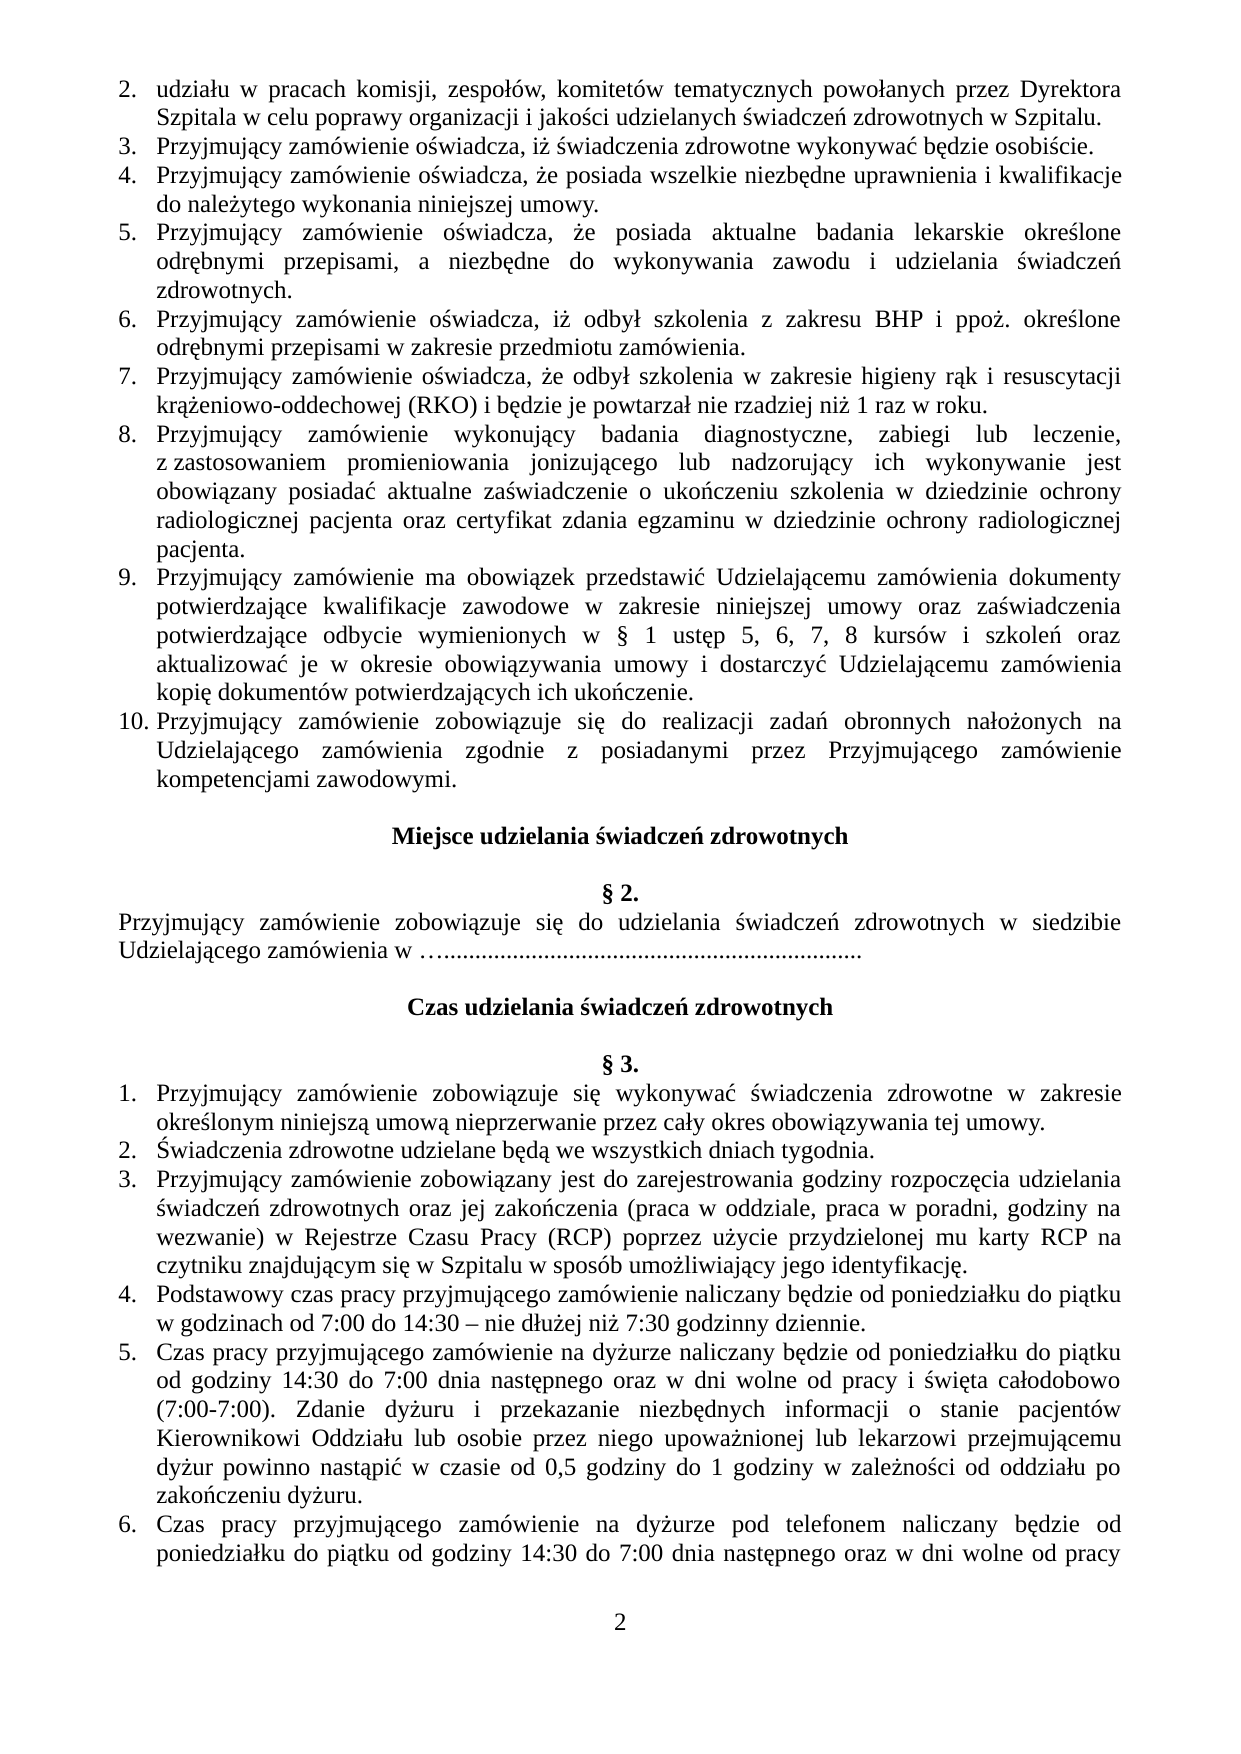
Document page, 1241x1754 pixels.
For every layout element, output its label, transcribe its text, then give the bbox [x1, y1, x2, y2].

list Przyjmujący zamówienie oświadcza, że odbył szkolenia w zakresie higieny rąk i resuscytacji krążeniowo-oddechowej (RKO) i będzie je powtarzał nie rzadziej niż 1 raz w roku. [118, 361, 1122, 419]
list Przyjmujący zamówienie ma obowiązek przedstawić Udzielającemu zamówienia dokumenty potwierdzające kwalifikacje zawodowe w zakresie niniejszej umowy oraz zaświadczenia potwierdzające odbycie wymienionych w § 1 ustęp 5, 6, 7, 8 kursów i szkoleń oraz aktualizować je w okresie obowiązywania umowy i dostarczyć Udzielającemu zamówienia kopię dokumentów potwierdzających ich ukończenie. [118, 562, 1122, 706]
list udziału w pracach komisji, zespołów, komitetów tematycznych powołanych przez Dyrektora Szpitala w celu poprawy organizacji i jakości udzielanych świadczeń zdrowotnych w Szpitalu. [118, 74, 1122, 131]
list Przyjmujący zamówienie oświadcza, iż odbył szkolenia z zakresu BHP i ppoż. określone odrębnymi przepisami w zakresie przedmiotu zamówienia. [118, 304, 1122, 361]
list Przyjmujący zamówienie wykonujący badania diagnostyczne, zabiegi lub leczenie, z zastosowaniem promieniowania jonizującego lub nadzorujący ich wykonywanie jest obowiązany posiadać aktualne zaświadczenie o ukończeniu szkolenia w dziedzinie ochrony radiologicznej pacjenta oraz certyfikat zdania egzaminu w dziedzinie ochrony radiologicznej pacjenta. [118, 419, 1122, 562]
text § 3. [118, 1049, 1122, 1078]
list Przyjmujący zamówienie oświadcza, że posiada wszelkie niezbędne uprawnienia i kwalifikacje do należytego wykonania niniejszej umowy. [118, 160, 1122, 217]
text § 2. [118, 878, 1122, 907]
text Czas udzielania świadczeń zdrowotnych [118, 992, 1122, 1021]
list Czas pracy przyjmującego zamówienie na dyżurze pod telefonem naliczany będzie od poniedziałku do piątku od godziny 14:30 do 7:00 dnia następnego oraz w dni wolne od pracy [118, 1509, 1122, 1567]
text Miejsce udzielania świadczeń zdrowotnych [118, 821, 1122, 850]
list Świadczenia zdrowotne udzielane będą we wszystkich dniach tygodnia. [118, 1135, 1122, 1164]
list Przyjmujący zamówienie oświadcza, że posiada aktualne badania lekarskie określone odrębnymi przepisami, a niezbędne do wykonywania zawodu i udzielania świadczeń zdrowotnych. [118, 217, 1122, 304]
list Czas pracy przyjmującego zamówienie na dyżurze naliczany będzie od poniedziałku do piątku od godziny 14:30 do 7:00 dnia następnego oraz w dni wolne od pracy i święta całodobowo (7:00-7:00). Zdanie dyżuru i przekazanie niezbędnych informacji o stanie pacjentów Kierownikowi Oddziału lub osobie przez niego upoważnionej lub lekarzowi przejmującemu dyżur powinno nastąpić w czasie od 0,5 godziny do 1 godziny w zależności od oddziału po zakończeniu dyżuru. [118, 1337, 1122, 1509]
list Podstawowy czas pracy przyjmującego zamówienie naliczany będzie od poniedziałku do piątku w godzinach od 7:00 do 14:30 – nie dłużej niż 7:30 godzinny dziennie. [118, 1279, 1122, 1337]
list Przyjmujący zamówienie zobowiązuje się do realizacji zadań obronnych nałożonych na Udzielającego zamówienia zgodnie z posiadanymi przez Przyjmującego zamówienie kompetencjami zawodowymi. [118, 706, 1122, 792]
list Przyjmujący zamówienie zobowiązany jest do zarejestrowania godziny rozpoczęcia udzielania świadczeń zdrowotnych oraz jej zakończenia (praca w oddziale, praca w poradni, godziny na wezwanie) w Rejestrze Czasu Pracy (RCP) poprzez użycie przydzielonej mu karty RCP na czytniku znajdującym się w Szpitalu w sposób umożliwiający jego identyfikację. [118, 1164, 1122, 1279]
list Przyjmujący zamówienie zobowiązuje się wykonywać świadczenia zdrowotne w zakresie określonym niniejszą umową nieprzerwanie przez cały okres obowiązywania tej umowy. [118, 1078, 1122, 1135]
list Przyjmujący zamówienie oświadcza, iż świadczenia zdrowotne wykonywać będzie osobiście. [118, 131, 1122, 160]
text Przyjmujący zamówienie zobowiązuje się do udzielania świadczeń zdrowotnych w siedzibie Udzielającego zamówienia w …................................................................... [118, 907, 1122, 964]
